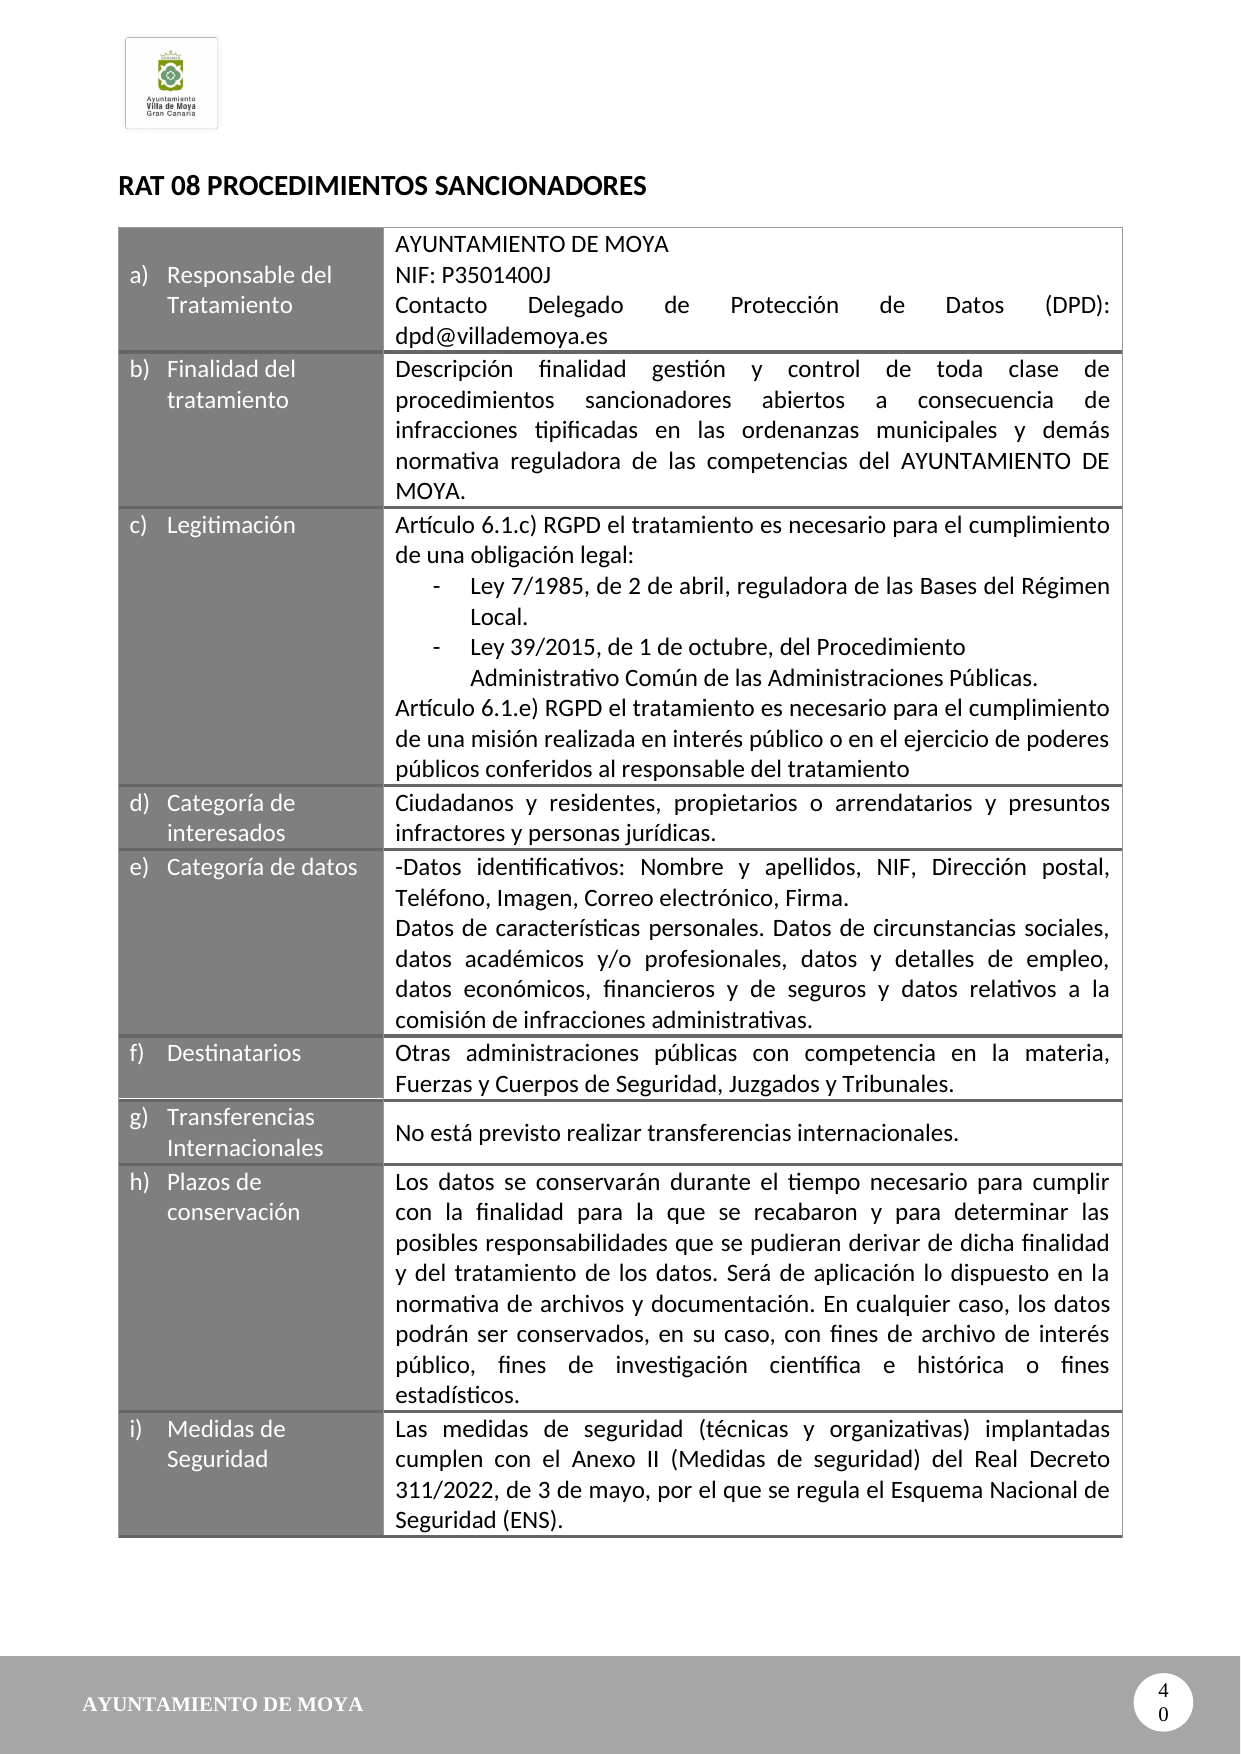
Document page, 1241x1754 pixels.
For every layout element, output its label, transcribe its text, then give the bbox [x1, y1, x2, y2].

table_cell Finalidad del tratamiento [119, 354, 383, 506]
table_cell -Datos identificativos: Nombre y apellidos, NIF, Dirección postal, Teléfono, Imagen, Correo electrónico, Firma. Datos de características personales. Datos de circunstancias sociales, datos académicos y/o profesionales, datos y detalles de empleo, datos económicos, financieros y de seguros y datos relativos a la comisión de infracciones administrativas. [384, 851, 1122, 1034]
table_cell Las medidas de seguridad (técnicas y organizativas) implantadas cumplen con el Anexo II (Medidas de seguridad) del Real Decreto 311/2022, de 3 de mayo, por el que se regula el Esquema Nacional de Seguridad (ENS). [384, 1413, 1122, 1535]
table_cell Categoría de interesados [119, 787, 383, 848]
table_cell Destinatarios [119, 1038, 383, 1098]
subtitle RAT 08 PROCEDIMIENTOS SANCIONADORES [118, 167, 1122, 202]
table_header AYUNTAMIENTO DE MOYA NIF: P3501400J Contacto Delegado de Protección de Datos (DPD): dpd@villademoya.es [384, 228, 1122, 350]
table_cell Ciudadanos y residentes, propietarios o arrendatarios y presuntos infractores y personas jurídicas. [384, 787, 1122, 848]
table_cell Otras administraciones públicas con competencia en la materia, Fuerzas y Cuerpos de Seguridad, Juzgados y Tribunales. [384, 1038, 1122, 1098]
table_cell No está previsto realizar transferencias internacionales. [384, 1102, 1122, 1163]
table_cell Plazos de conservación [119, 1166, 383, 1410]
table_header Responsable del Tratamiento [119, 228, 383, 350]
table_cell Descripción finalidad gestión y control de toda clase de procedimientos sancionadores abiertos a consecuencia de infracciones tipificadas en las ordenanzas municipales y demás normativa reguladora de las competencias del AYUNTAMIENTO DE MOYA. [384, 354, 1122, 506]
table_cell Transferencias Internacionales [119, 1102, 383, 1163]
table_cell Medidas de Seguridad [119, 1413, 383, 1535]
picture [118, 30, 225, 136]
table_cell Artículo 6.1.c) RGPD el tratamiento es necesario para el cumplimiento de una obligación legal: Ley 7/1985, de 2 de abril, reguladora de las Bases del Régimen Local. Ley 39/2015, de 1 de octubre, del Procedimiento Administrativo Común de las Administraciones Públicas. Artículo 6.1.e) RGPD el tratamiento es necesario para el cumplimiento de una misión realizada en interés público o en el ejercicio de poderes públicos conferidos al responsable del tratamiento [384, 509, 1122, 784]
table_cell Categoría de datos [119, 851, 383, 1034]
table_cell Legitimación [119, 509, 383, 784]
table_cell Los datos se conservarán durante el tiempo necesario para cumplir con la finalidad para la que se recabaron y para determinar las posibles responsabilidades que se pudieran derivar de dicha finalidad y del tratamiento de los datos. Será de aplicación lo dispuesto en la normativa de archivos y documentación. En cualquier caso, los datos podrán ser conservados, en su caso, con fines de archivo de interés público, fines de investigación científica e histórica o fines estadísticos. [384, 1166, 1122, 1410]
